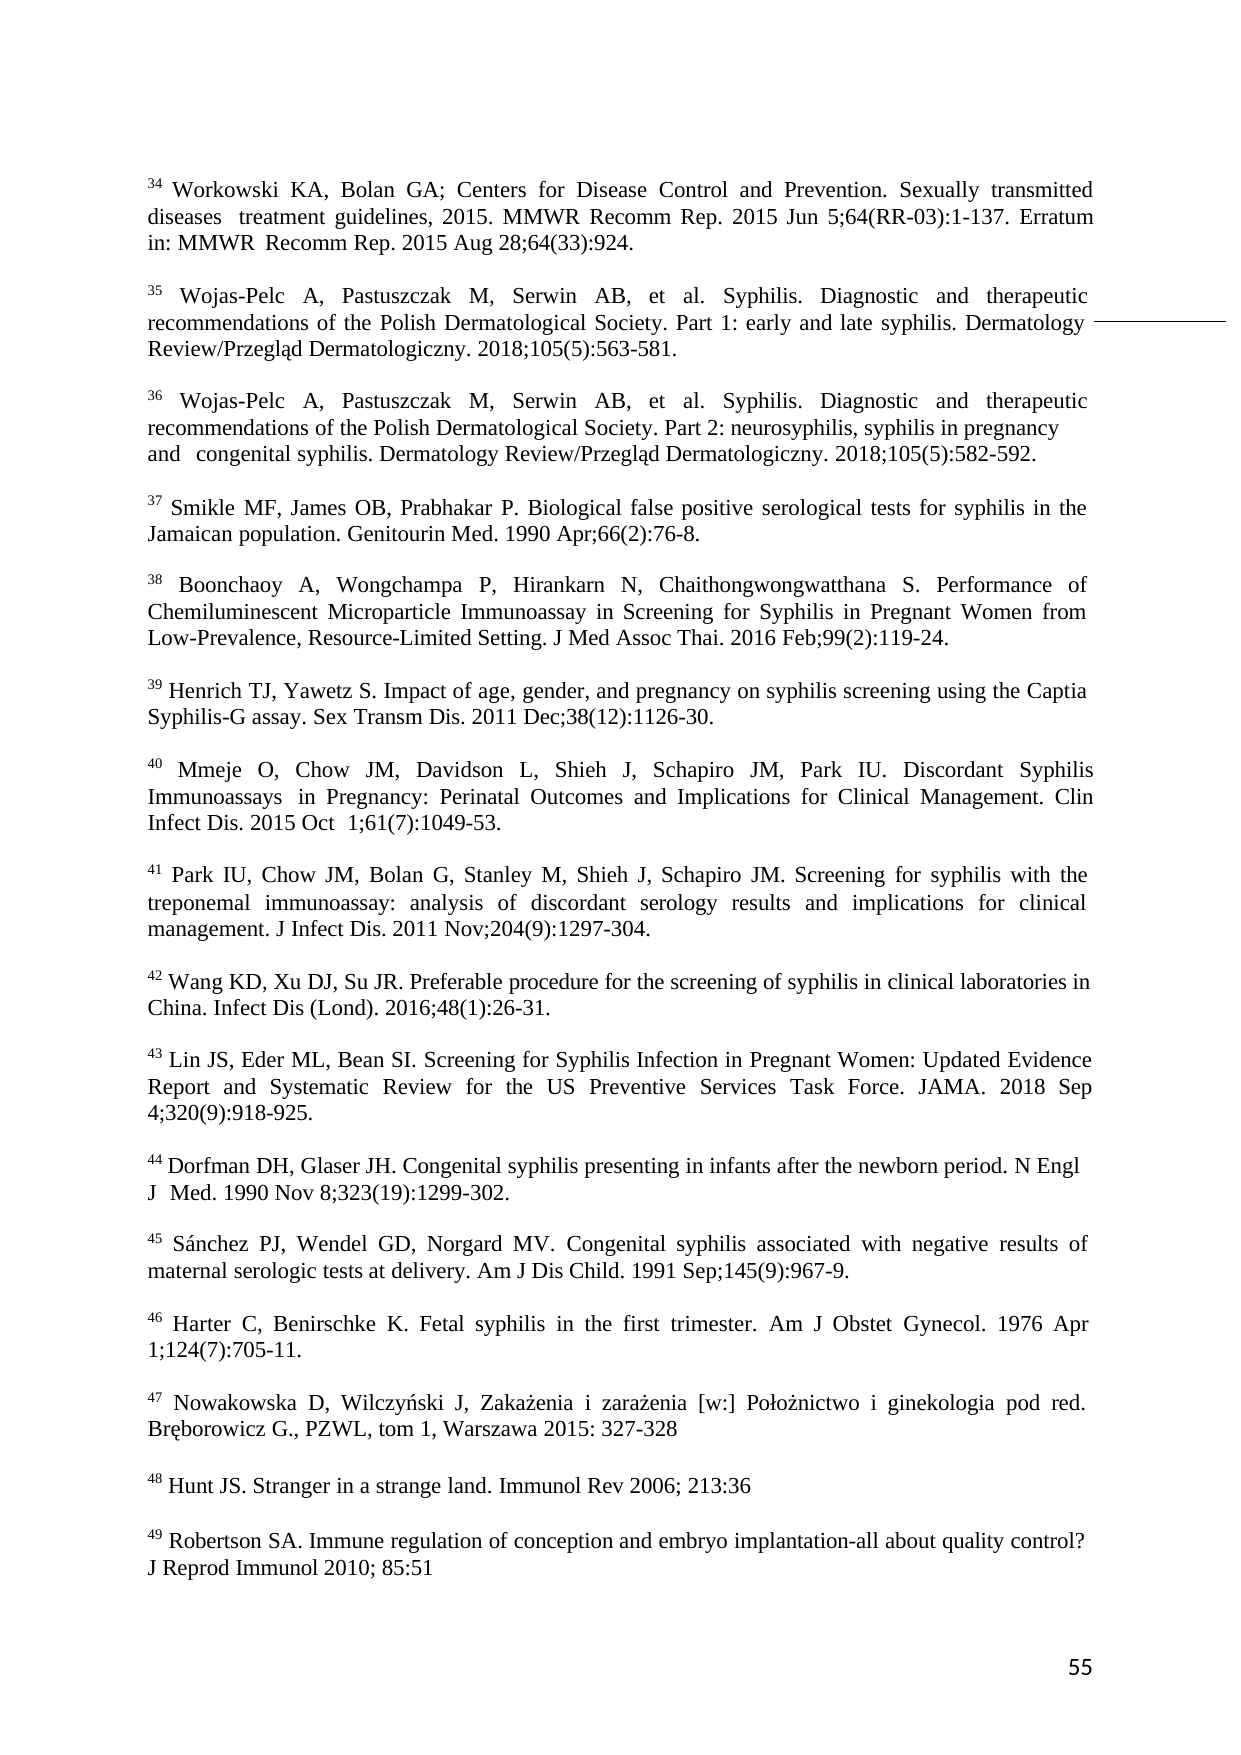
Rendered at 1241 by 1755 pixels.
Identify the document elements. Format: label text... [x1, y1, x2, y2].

text 39 Henrich TJ, Yawetz S. Impact of age, gender, and pregnancy on syphilis screening using the Captia Syphilis-G assay. Sex Transm Dis. 2011 Dec;38(12):1126-30. [147, 678, 1093, 730]
text 49 Robertson SA. Immune regulation of conception and embryo implantation-all about quality control? J Reprod Immunol 2010; 85:51 [147, 1525, 1093, 1580]
text 45 [147, 1230, 164, 1247]
text 40 Mmeje O, Chow JM, Davidson L, Shieh J, Schapiro JM, Park IU. Discordant Syphilis Immunoassays in Pregnancy: Perinatal Outcomes and Implications for Clinical Management. Clin Infect Dis. 2015 Oct 1;61(7):1049-53. [147, 755, 1093, 835]
text Wojas-Pelc A, Pastuszczak M, Serwin AB, et al. Syphilis. Diagnostic and therapeutic [179, 388, 1095, 413]
text Chemiluminescent Microparticle Immunoassay in Screening for Syphilis in Pregnant Women from Low-Prevalence, Resource-Limited Setting. J Med Assoc Thai. 2016 Feb;99(2):119-24. [147, 599, 1093, 650]
text 42 Wang KD, Xu DJ, Su JR. Preferable procedure for the screening of syphilis in clinical laboratories in China. Infect Dis (Lond). 2016;48(1):26-31. [147, 966, 1093, 1021]
text Bręborowicz G., PZWL, tom 1, Warszawa 2015: 327-328 [147, 1416, 682, 1441]
text 34 Workowski KA, Bolan GA; Centers for Disease Control and Prevention. Sexually transmitted diseases treatment guidelines, 2015. MMWR Recomm Rep. 2015 Jun 5;64(RR-03):1-137. Erratum in: MMWR Recomm Rep. 2015 Aug 28;64(33):924. [147, 176, 1093, 256]
text 1;124(7):705-11. [147, 1337, 306, 1362]
text 38 [147, 571, 164, 588]
text 41 [147, 861, 164, 878]
text 37 Smikle MF, James OB, Prabhakar P. Biological false positive serological tests for syphilis in the Jamaican population. Genitourin Med. 1990 Apr;66(2):76-8. [147, 492, 1092, 546]
text Harter C, Benirschke K. Fetal syphilis in the first trimester. Am J Obstet Gynecol. 1976 Apr [172, 1311, 1094, 1336]
text 46 [147, 1309, 164, 1326]
text 44 Dorfman DH, Glaser JH. Congenital syphilis presenting in infants after the newborn period. N Engl J Med. 1990 Nov 8;323(19):1299-302. [147, 1151, 1093, 1205]
text 47 [147, 1388, 164, 1405]
text Wojas-Pelc A, Pastuszczak M, Serwin AB, et al. Syphilis. Diagnostic and therapeutic [179, 283, 1095, 308]
text Boonchaoy A, Wongchampa P, Hirankarn N, Chaithongwongwatthana S. Performance of [178, 572, 1094, 598]
text 55 [1068, 1653, 1095, 1681]
text Nowakowska D, Wilczyński J, Zakażenia i zarażenia [w:] Położnictwo i ginekologia pod red. [173, 1390, 1094, 1415]
text Sánchez PJ, Wendel GD, Norgard MV. Congenital syphilis associated with negative results of [172, 1231, 1095, 1257]
text 35 [147, 281, 164, 298]
text 36 [147, 386, 164, 403]
text recommendations of the Polish Dermatological Society. Part 2: neurosyphilis, syphilis in pregnancy and congenital syphilis. Dermatology Review/Przegląd Dermatologiczny. 2018;105(5):582-592. [147, 414, 1093, 466]
text Park IU, Chow JM, Bolan G, Stanley M, Shieh J, Schapiro JM. Screening for syphilis with the [171, 862, 1094, 888]
text treponemal immunoassay: analysis of discordant serology results and implications for clinical management. J Infect Dis. 2011 Nov;204(9):1297-304. [147, 888, 1092, 941]
text 48 Hunt JS. Stranger in a strange land. Immunol Rev 2006; 213:36 [147, 1470, 754, 1498]
text recommendations of the Polish Dermatological Society. Part 1: early and late syphilis. Dermatology Review/Przegląd Dermatologiczny. 2018;105(5):563-581. [147, 309, 1092, 361]
text 43 Lin JS, Eder ML, Bean SI. Screening for Syphilis Infection in Pregnant Women: Updated Evidence Report and Systematic Review for the US Preventive Services Task Force. JAMA. 2018 Sep 4;320(9):918-925. [147, 1046, 1093, 1126]
text maternal serologic tests at delivery. Am J Dis Child. 1991 Sep;145(9):967-9. [147, 1258, 854, 1283]
